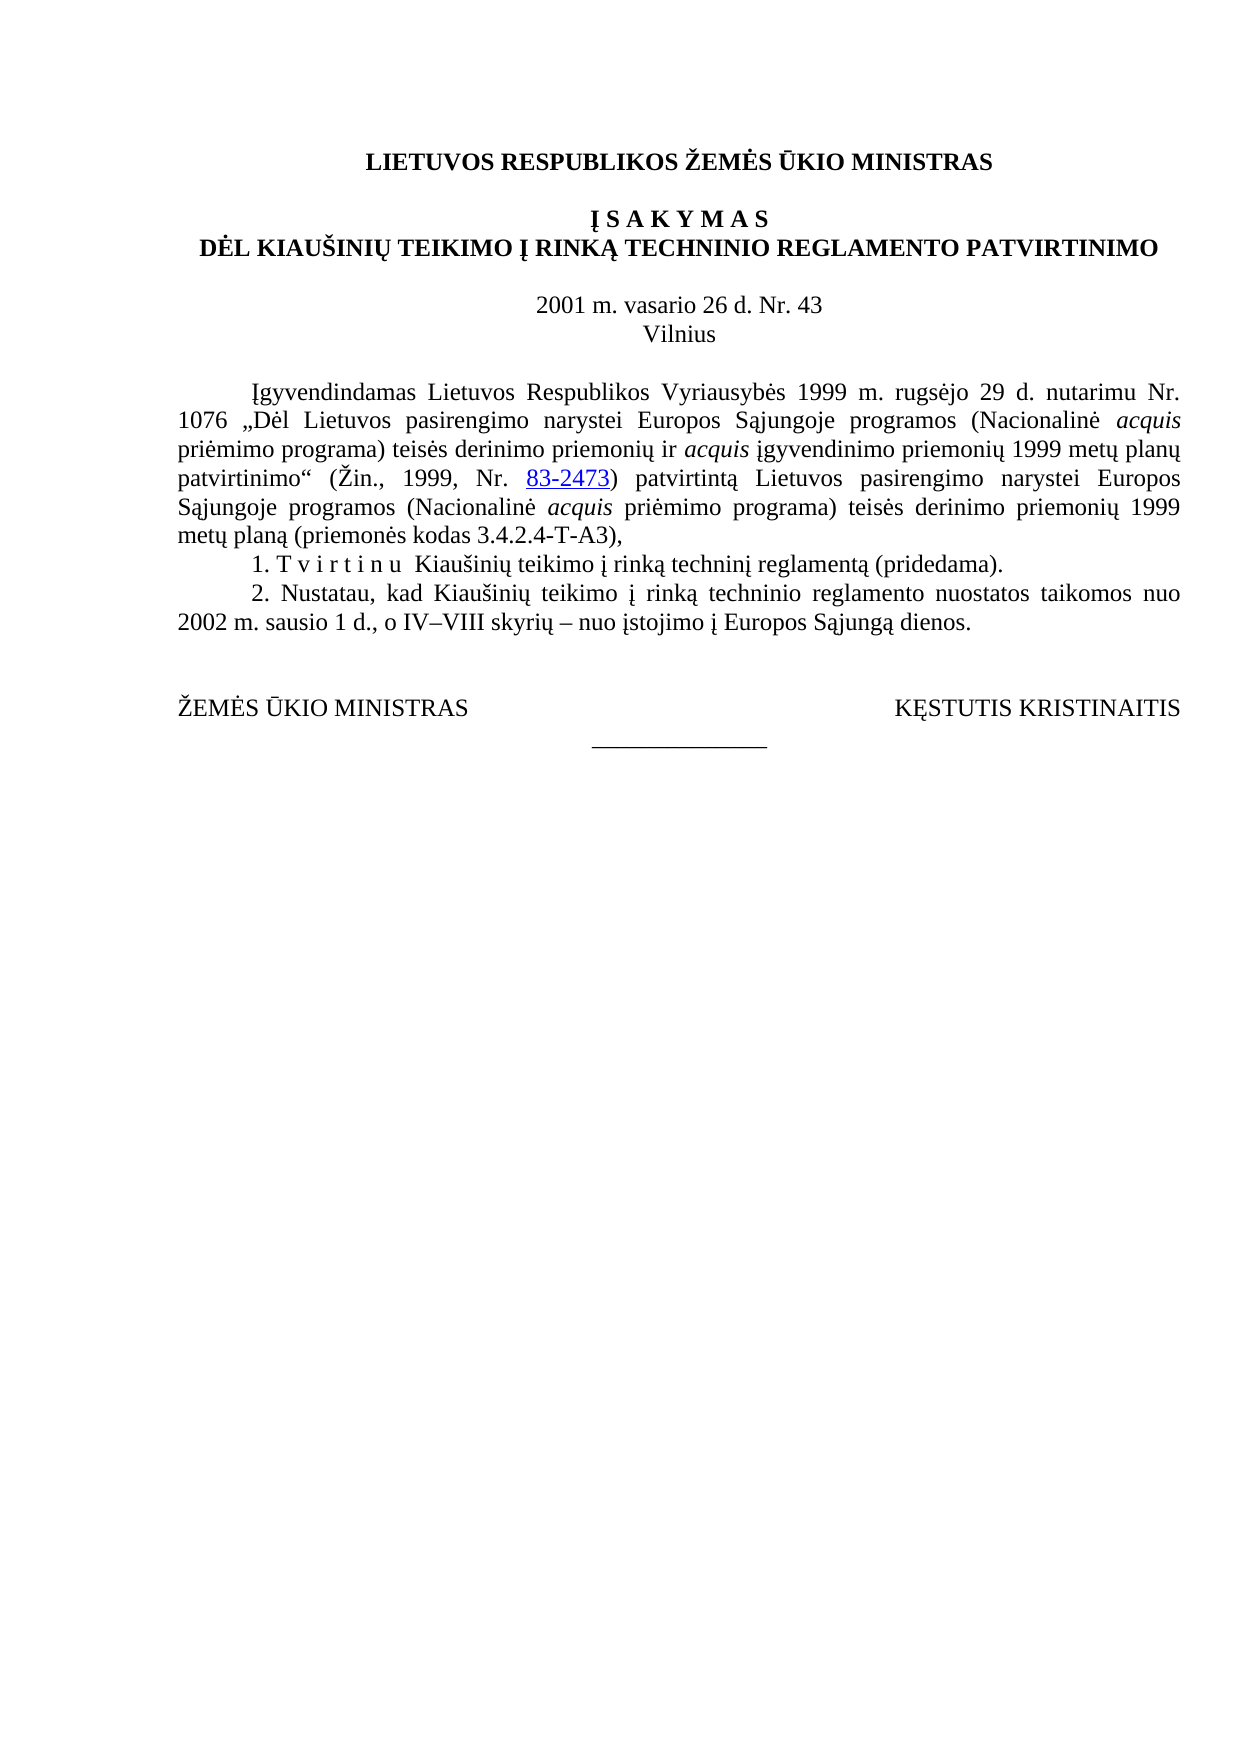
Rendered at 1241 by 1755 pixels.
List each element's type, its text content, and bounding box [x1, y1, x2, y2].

text 2. Nustatau, kad Kiaušinių teikimo į rinką techninio reglamento nuostatos taikomos nuo 2002 m. sausio 1 d., o IV–VIII skyrių – nuo įstojimo į Europos Sąjungą dienos. [177, 578, 1181, 636]
text Į S A K Y M A S [177, 204, 1181, 233]
text DĖL KIAUŠINIŲ TEIKIMO Į RINKĄ TECHNINIO REGLAMENTO PATVIRTINIMO [177, 233, 1181, 262]
text Vilnius [177, 319, 1181, 348]
text LIETUVOS RESPUBLIKOS ŽEMĖS ŪKIO MINISTRAS [177, 147, 1181, 176]
text Įgyvendindamas Lietuvos Respublikos Vyriausybės 1999 m. rugsėjo 29 d. nutarimu Nr. 1076 „Dėl Lietuvos pasirengimo narystei Europos Sąjungoje programos (Nacionalinė acquis priėmimo programa) teisės derinimo priemonių ir acquis įgyvendinimo priemonių 1999 metų planų patvirtinimo“ (Žin., 1999, Nr. 83-2473) patvirtintą Lietuvos pasirengimo narystei Europos Sąjungoje programos (Nacionalinė acquis priėmimo programa) teisės derinimo priemonių 1999 metų planą (priemonės kodas 3.4.2.4-T-A3), [177, 377, 1181, 549]
text 2001 m. vasario 26 d. Nr. 43 [177, 291, 1181, 319]
text ______________ [177, 722, 1181, 751]
text 1. Tvirtinu Kiaušinių teikimo į rinką techninį reglamentą (pridedama). [177, 549, 1181, 578]
text ŽEMĖS ŪKIO Ministras Kęstutis Kristinaitis [177, 693, 1181, 722]
